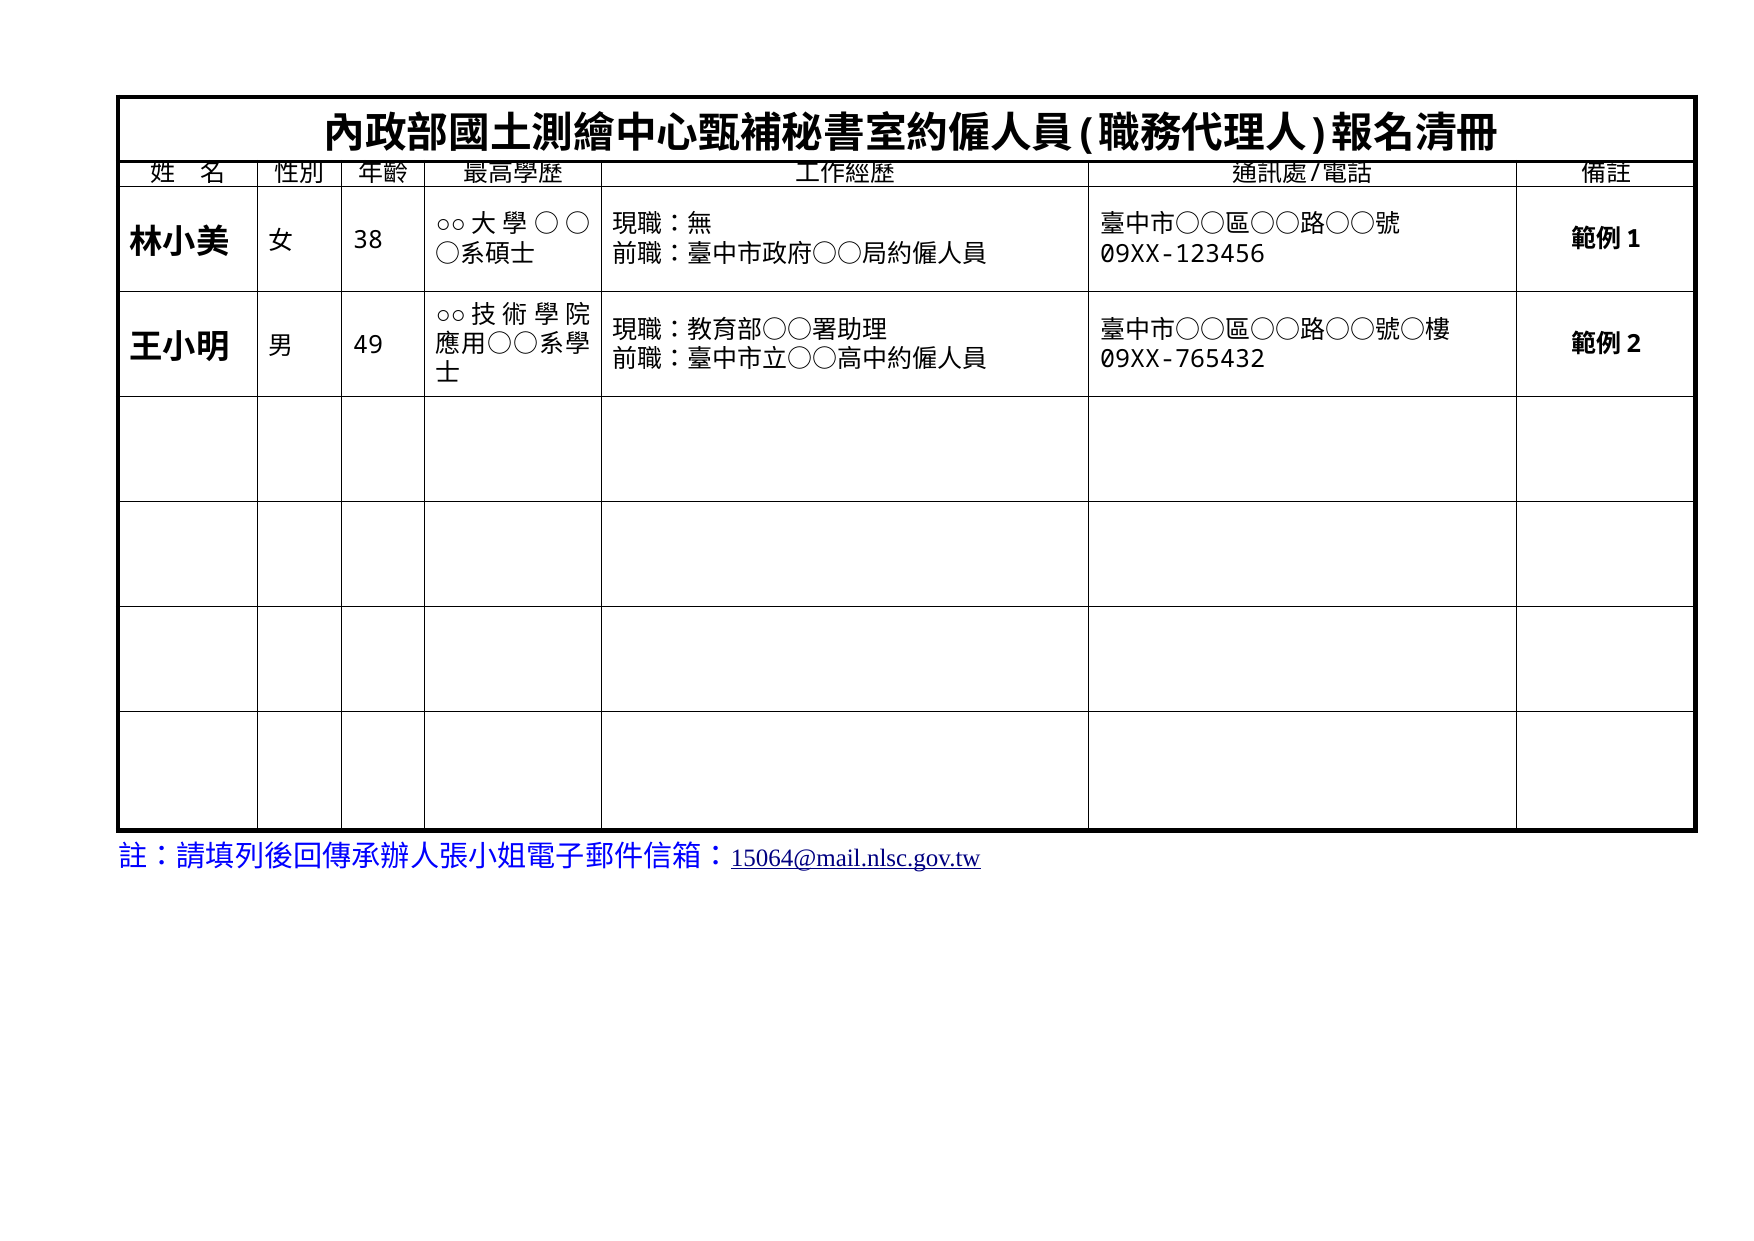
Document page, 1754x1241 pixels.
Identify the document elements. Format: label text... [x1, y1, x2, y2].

table_cell [602, 607, 1088, 711]
table_cell 女 [258, 187, 341, 291]
table_cell 臺中市○○區○○路○○號○樓 09XX-765432 [1089, 292, 1516, 396]
table_cell [1517, 712, 1693, 828]
table_header 內政部國土測繪中心甄補秘書室約僱人員(職務代理人)報名清冊 [120, 99, 1693, 160]
table_cell 男 [258, 292, 341, 396]
table_cell 工作經歷 [602, 163, 1088, 186]
table_cell [120, 712, 257, 828]
table_cell [258, 502, 341, 606]
table_cell 年齡 [342, 163, 424, 186]
table_cell 38 [342, 187, 424, 291]
table_cell 最高學歷 [425, 163, 601, 186]
table_cell 林小美 [120, 187, 257, 291]
table_cell 王小明 [120, 292, 257, 396]
table_cell [342, 712, 424, 828]
table_cell [1089, 502, 1516, 606]
table_cell [258, 712, 341, 828]
text 註：請填列後回傳承辦人張小姐電子郵件信箱：15064@mail.nlsc.gov.tw [118, 833, 1659, 875]
table_cell [342, 502, 424, 606]
table_cell ○○技術學院應用○○系學士 [425, 292, 601, 396]
table_cell 49 [342, 292, 424, 396]
table_cell 現職：無 前職：臺中市政府○○局約僱人員 [602, 187, 1088, 291]
table_cell [1089, 607, 1516, 711]
table_cell [258, 397, 341, 501]
table_cell [425, 397, 601, 501]
table_cell [1517, 397, 1693, 501]
table_cell [602, 397, 1088, 501]
table_cell [602, 502, 1088, 606]
table_cell [120, 397, 257, 501]
table_cell [120, 607, 257, 711]
table_cell [425, 712, 601, 828]
table_cell [425, 607, 601, 711]
table_cell [342, 607, 424, 711]
table_cell [258, 607, 341, 711]
table_cell 性別 [258, 163, 341, 186]
table_cell [1517, 502, 1693, 606]
table_cell [1089, 397, 1516, 501]
table_cell ○○大學○○○系碩士 [425, 187, 601, 291]
table_cell [120, 502, 257, 606]
table_cell 通訊處/電話 [1089, 163, 1516, 186]
table_cell 範例2 [1517, 292, 1693, 396]
table_cell 姓 名 [120, 163, 257, 186]
table_cell [1089, 712, 1516, 828]
table_cell [342, 397, 424, 501]
table_cell [425, 502, 601, 606]
table_cell [1517, 607, 1693, 711]
table_cell 範例1 [1517, 187, 1693, 291]
table_cell 現職：教育部○○署助理 前職：臺中市立○○高中約僱人員 [602, 292, 1088, 396]
table_cell 臺中市○○區○○路○○號 09XX-123456 [1089, 187, 1516, 291]
table_cell [602, 712, 1088, 828]
table_cell 備註 [1517, 163, 1693, 186]
